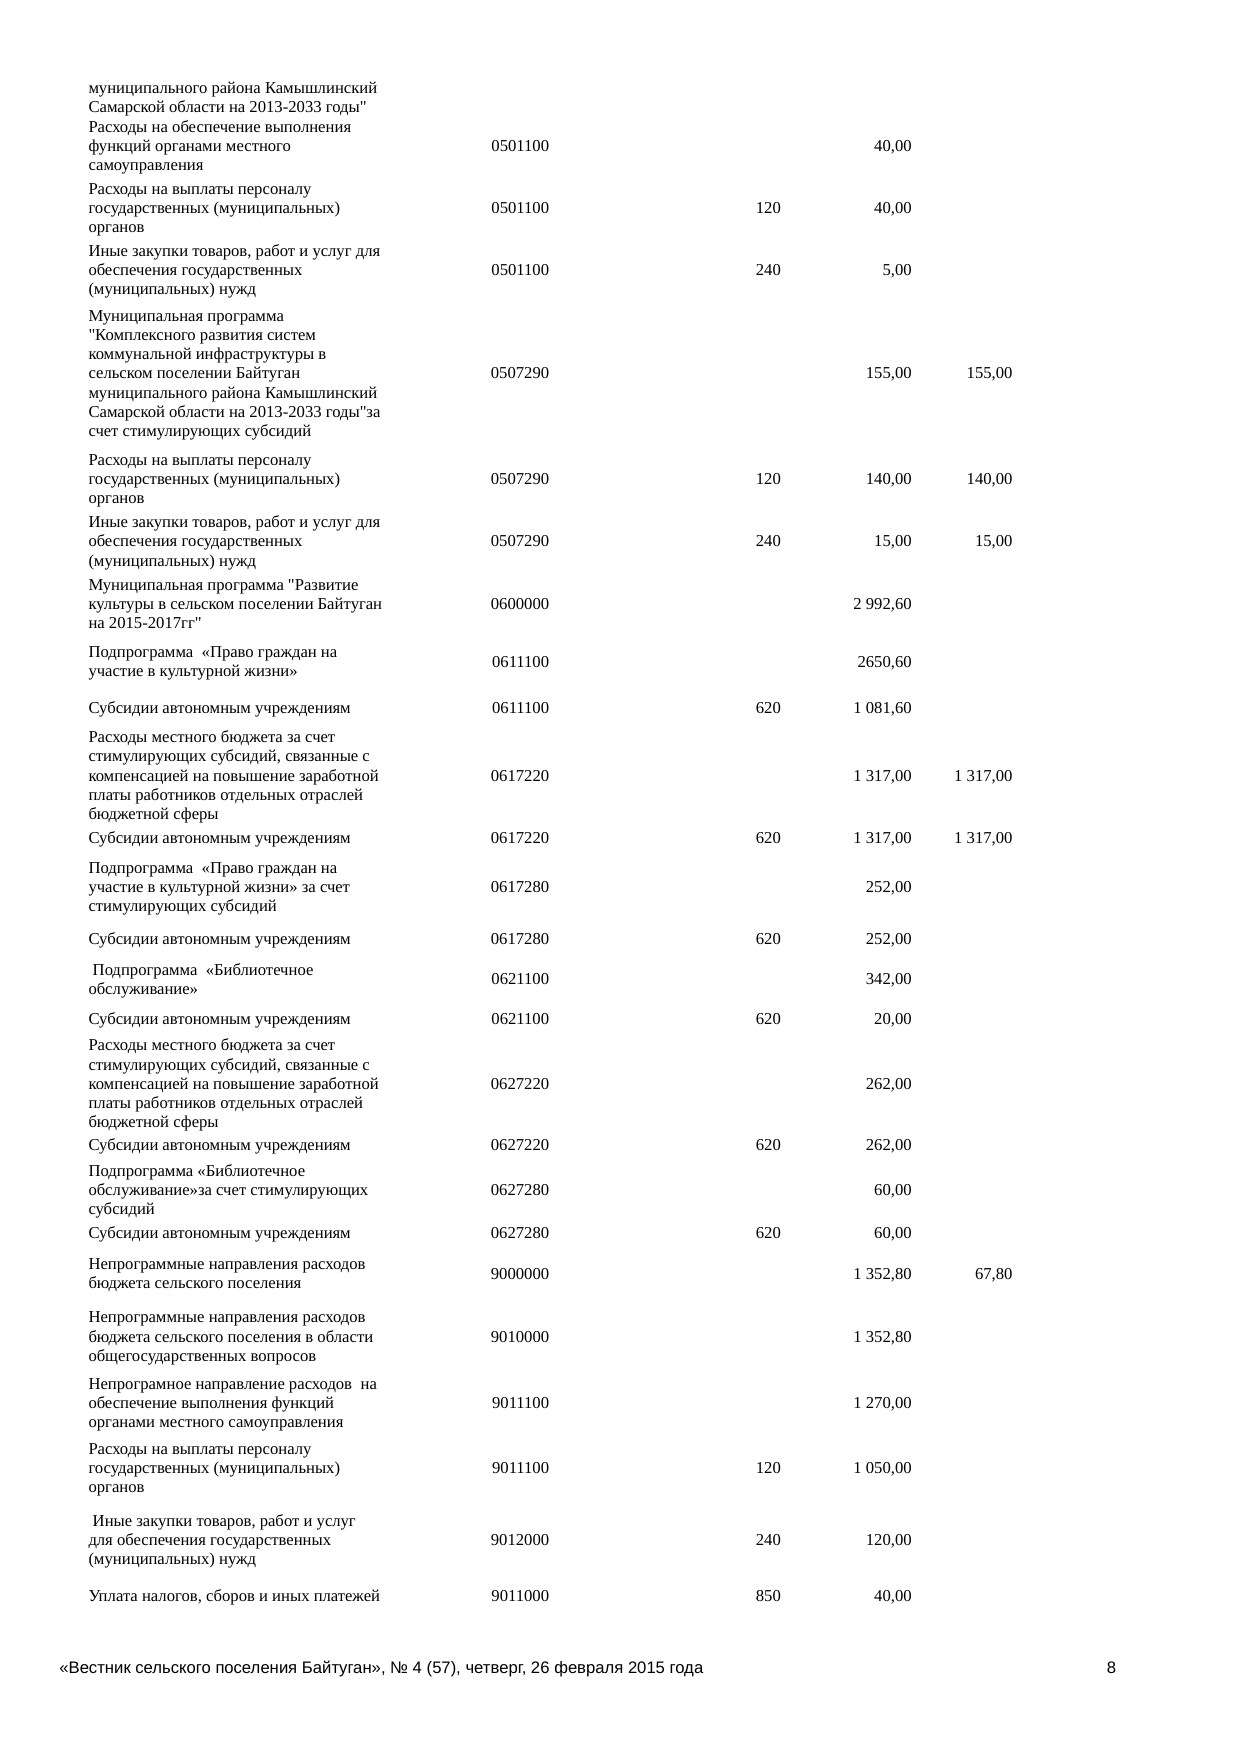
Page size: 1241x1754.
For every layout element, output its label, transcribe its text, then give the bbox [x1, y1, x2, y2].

table_cell [1012, 922, 1108, 955]
table_cell [549, 77, 781, 116]
table_cell Подпрограмма «Право граждан на участие в культурной жизни» [88, 634, 384, 688]
table_cell [911, 851, 1012, 922]
table_cell [384, 77, 549, 116]
table_cell 1 317,00 [911, 727, 1012, 823]
table_cell [911, 573, 1012, 634]
table_cell 620 [549, 1002, 781, 1035]
table_cell 0621100 [384, 955, 549, 1002]
table_cell 0621100 [384, 1002, 549, 1035]
table_cell 240 [549, 241, 781, 298]
table_cell [59, 1220, 88, 1246]
table_cell 620 [549, 823, 781, 851]
table_cell Субсидии автономным учреждениям [88, 922, 384, 955]
table_cell [549, 298, 781, 448]
table_cell [1012, 241, 1108, 298]
table_cell 1 317,00 [781, 823, 911, 851]
table_cell [911, 955, 1012, 1002]
table_cell 9011000 [384, 1578, 549, 1612]
table_cell [59, 77, 88, 116]
table_cell 0600000 [384, 573, 549, 634]
table_cell Подпрограмма «Библиотечное обслуживание» [88, 955, 384, 1002]
table_cell [59, 727, 88, 823]
table_cell 240 [549, 1501, 781, 1578]
table_cell 60,00 [781, 1220, 911, 1246]
table_cell 0627280 [384, 1220, 549, 1246]
table_cell [59, 1246, 88, 1301]
table_cell [1012, 634, 1108, 688]
table_cell 0501100 [384, 241, 549, 298]
table_cell [911, 688, 1012, 727]
table_cell [59, 922, 88, 955]
table_cell [59, 955, 88, 1002]
table_cell [59, 1035, 88, 1131]
table_cell [549, 116, 781, 174]
table_cell муниципального района Камышлинский Самарской области на 2013-2033 годы" [88, 77, 384, 116]
table_cell 155,00 [781, 298, 911, 448]
table_cell [59, 116, 88, 174]
table_cell [911, 1220, 1012, 1246]
table_cell 1 081,60 [781, 688, 911, 727]
table_cell [911, 1501, 1012, 1578]
table_cell 15,00 [911, 509, 1012, 573]
table_cell 120 [549, 448, 781, 509]
table_cell [911, 634, 1012, 688]
table_cell Расходы на выплаты персоналу государственных (муниципальных) органов [88, 174, 384, 241]
table_cell 120,00 [781, 1501, 911, 1578]
table_cell Непрограммные направления расходов бюджета сельского поселения в области общегосударственных вопросов [88, 1301, 384, 1371]
table_cell 620 [549, 1131, 781, 1158]
table_cell [59, 1434, 88, 1501]
table_cell 240 [549, 509, 781, 573]
table_cell 0617220 [384, 727, 549, 823]
table_cell [549, 634, 781, 688]
table_cell 1 352,80 [781, 1246, 911, 1301]
table_cell Муниципальная программа "Развитие культуры в сельском поселении Байтуган на 2015-2017гг" [88, 573, 384, 634]
table_cell Субсидии автономным учреждениям [88, 688, 384, 727]
table_cell [59, 851, 88, 922]
table_cell [59, 823, 88, 851]
table_cell [549, 1246, 781, 1301]
table_cell Расходы на выплаты персоналу государственных (муниципальных) органов [88, 1434, 384, 1501]
table_cell 15,00 [781, 509, 911, 573]
table_cell 155,00 [911, 298, 1012, 448]
table_cell 20,00 [781, 1002, 911, 1035]
table_cell [59, 1578, 88, 1612]
table_cell 620 [549, 1220, 781, 1246]
table_cell 40,00 [781, 174, 911, 241]
table_cell [1012, 727, 1108, 823]
table_cell [549, 573, 781, 634]
table_cell [549, 1371, 781, 1434]
table_cell [911, 1578, 1012, 1612]
table_cell [1012, 448, 1108, 509]
table_cell [911, 77, 1012, 116]
table_cell [911, 1434, 1012, 1501]
table_cell [1012, 174, 1108, 241]
table_cell [59, 298, 88, 448]
table_cell [1012, 1371, 1108, 1434]
table_cell [59, 1131, 88, 1158]
table_cell 0501100 [384, 174, 549, 241]
table_cell 0627280 [384, 1158, 549, 1220]
table_cell 0507290 [384, 448, 549, 509]
table_cell [1012, 77, 1108, 116]
table_cell Расходы местного бюджета за счет стимулирующих субсидий, связанные с компенсацией на повышение заработной платы работников отдельных отраслей бюджетной сферы [88, 727, 384, 823]
table_cell 252,00 [781, 922, 911, 955]
table_cell 262,00 [781, 1035, 911, 1131]
table_cell Расходы на выплаты персоналу государственных (муниципальных) органов [88, 448, 384, 509]
table_cell [1012, 1035, 1108, 1131]
table_cell 67,80 [911, 1246, 1012, 1301]
table_cell 1 270,00 [781, 1371, 911, 1434]
table_cell 620 [549, 922, 781, 955]
table_cell [549, 1158, 781, 1220]
table_cell [1012, 1501, 1108, 1578]
table_cell [59, 509, 88, 573]
table_cell 120 [549, 1434, 781, 1501]
table_cell [1012, 116, 1108, 174]
table_cell [1012, 1131, 1108, 1158]
table_cell [1012, 1158, 1108, 1220]
table_cell 1 317,00 [781, 727, 911, 823]
table_cell 342,00 [781, 955, 911, 1002]
table_cell [911, 1158, 1012, 1220]
table_cell [911, 1371, 1012, 1434]
table_cell [1012, 298, 1108, 448]
table_cell [1012, 1578, 1108, 1612]
table_cell 9010000 [384, 1301, 549, 1371]
table_cell 850 [549, 1578, 781, 1612]
table_cell Субсидии автономным учреждениям [88, 1220, 384, 1246]
table_cell [59, 1002, 88, 1035]
table_cell 40,00 [781, 1578, 911, 1612]
table_cell Подпрограмма «Библиотечное обслуживание»за счет стимулирующих субсидий [88, 1158, 384, 1220]
table_cell [549, 955, 781, 1002]
table_cell [59, 688, 88, 727]
table_cell 140,00 [781, 448, 911, 509]
table_cell 0501100 [384, 116, 549, 174]
table_cell Расходы местного бюджета за счет стимулирующих субсидий, связанные с компенсацией на повышение заработной платы работников отдельных отраслей бюджетной сферы [88, 1035, 384, 1131]
table_cell 0611100 [384, 634, 549, 688]
table_cell Иные закупки товаров, работ и услуг для обеспечения государственных (муниципальных) нужд [88, 1501, 384, 1578]
table_cell [549, 727, 781, 823]
table_cell 0617220 [384, 823, 549, 851]
table_cell 40,00 [781, 116, 911, 174]
table_cell [1012, 1246, 1108, 1301]
table_cell [59, 174, 88, 241]
table_cell 120 [549, 174, 781, 241]
table_cell [911, 116, 1012, 174]
table_cell 2 992,60 [781, 573, 911, 634]
table_cell 5,00 [781, 241, 911, 298]
table_cell 252,00 [781, 851, 911, 922]
table_cell 262,00 [781, 1131, 911, 1158]
table_cell [911, 922, 1012, 955]
table_cell [549, 1301, 781, 1371]
table_cell 9000000 [384, 1246, 549, 1301]
table_cell Субсидии автономным учреждениям [88, 1002, 384, 1035]
table_cell 0617280 [384, 922, 549, 955]
table_cell Субсидии автономным учреждениям [88, 823, 384, 851]
table_cell [59, 448, 88, 509]
table_cell 9011100 [384, 1371, 549, 1434]
table_cell Иные закупки товаров, работ и услуг для обеспечения государственных (муниципальных) нужд [88, 241, 384, 298]
table_cell [911, 1002, 1012, 1035]
table_cell [1012, 1434, 1108, 1501]
table_cell [1012, 573, 1108, 634]
table_cell 0507290 [384, 509, 549, 573]
table_cell Расходы на обеспечение выполнения функций органами местного самоуправления [88, 116, 384, 174]
table_cell [59, 1301, 88, 1371]
table_cell [1012, 851, 1108, 922]
table_cell [1012, 688, 1108, 727]
table_cell Муниципальная программа "Комплексного развития систем коммунальной инфраструктуры в сельском поселении Байтуган муниципального района Камышлинский Самарской области на 2013-2033 годы"за счет стимулирующих субсидий [88, 298, 384, 448]
table_cell Непрограмное направление расходов на обеспечение выполнения функций органами местного самоуправления [88, 1371, 384, 1434]
table_cell Субсидии автономным учреждениям [88, 1131, 384, 1158]
table_cell [911, 1131, 1012, 1158]
table_cell [781, 77, 911, 116]
table_cell 0627220 [384, 1035, 549, 1131]
table_cell [59, 1501, 88, 1578]
table_cell 1 352,80 [781, 1301, 911, 1371]
table_cell 0617280 [384, 851, 549, 922]
table_cell [59, 241, 88, 298]
table_cell [59, 1158, 88, 1220]
table_cell [911, 174, 1012, 241]
table_cell Подпрограмма «Право граждан на участие в культурной жизни» за счет стимулирующих субсидий [88, 851, 384, 922]
table_cell [549, 851, 781, 922]
table_cell [1012, 1002, 1108, 1035]
table_cell [59, 634, 88, 688]
table_cell [1012, 1301, 1108, 1371]
table_cell [911, 1301, 1012, 1371]
table_cell [911, 241, 1012, 298]
table_cell [549, 1035, 781, 1131]
table_cell Иные закупки товаров, работ и услуг для обеспечения государственных (муниципальных) нужд [88, 509, 384, 573]
table_cell 0507290 [384, 298, 549, 448]
table_cell 140,00 [911, 448, 1012, 509]
table_cell 0611100 [384, 688, 549, 727]
table_cell [1012, 823, 1108, 851]
table_cell 1 317,00 [911, 823, 1012, 851]
table_cell [59, 1371, 88, 1434]
table_cell 60,00 [781, 1158, 911, 1220]
table_cell 9011100 [384, 1434, 549, 1501]
table_cell [1012, 509, 1108, 573]
table_cell [1012, 1220, 1108, 1246]
table_cell 620 [549, 688, 781, 727]
table_cell 1 050,00 [781, 1434, 911, 1501]
table_cell 2650,60 [781, 634, 911, 688]
table_cell [59, 573, 88, 634]
table_cell Непрограммные направления расходов бюджета сельского поселения [88, 1246, 384, 1301]
table_cell 9012000 [384, 1501, 549, 1578]
table_cell 0627220 [384, 1131, 549, 1158]
table_cell [1012, 955, 1108, 1002]
table_cell [911, 1035, 1012, 1131]
table_cell Уплата налогов, сборов и иных платежей [88, 1578, 384, 1612]
